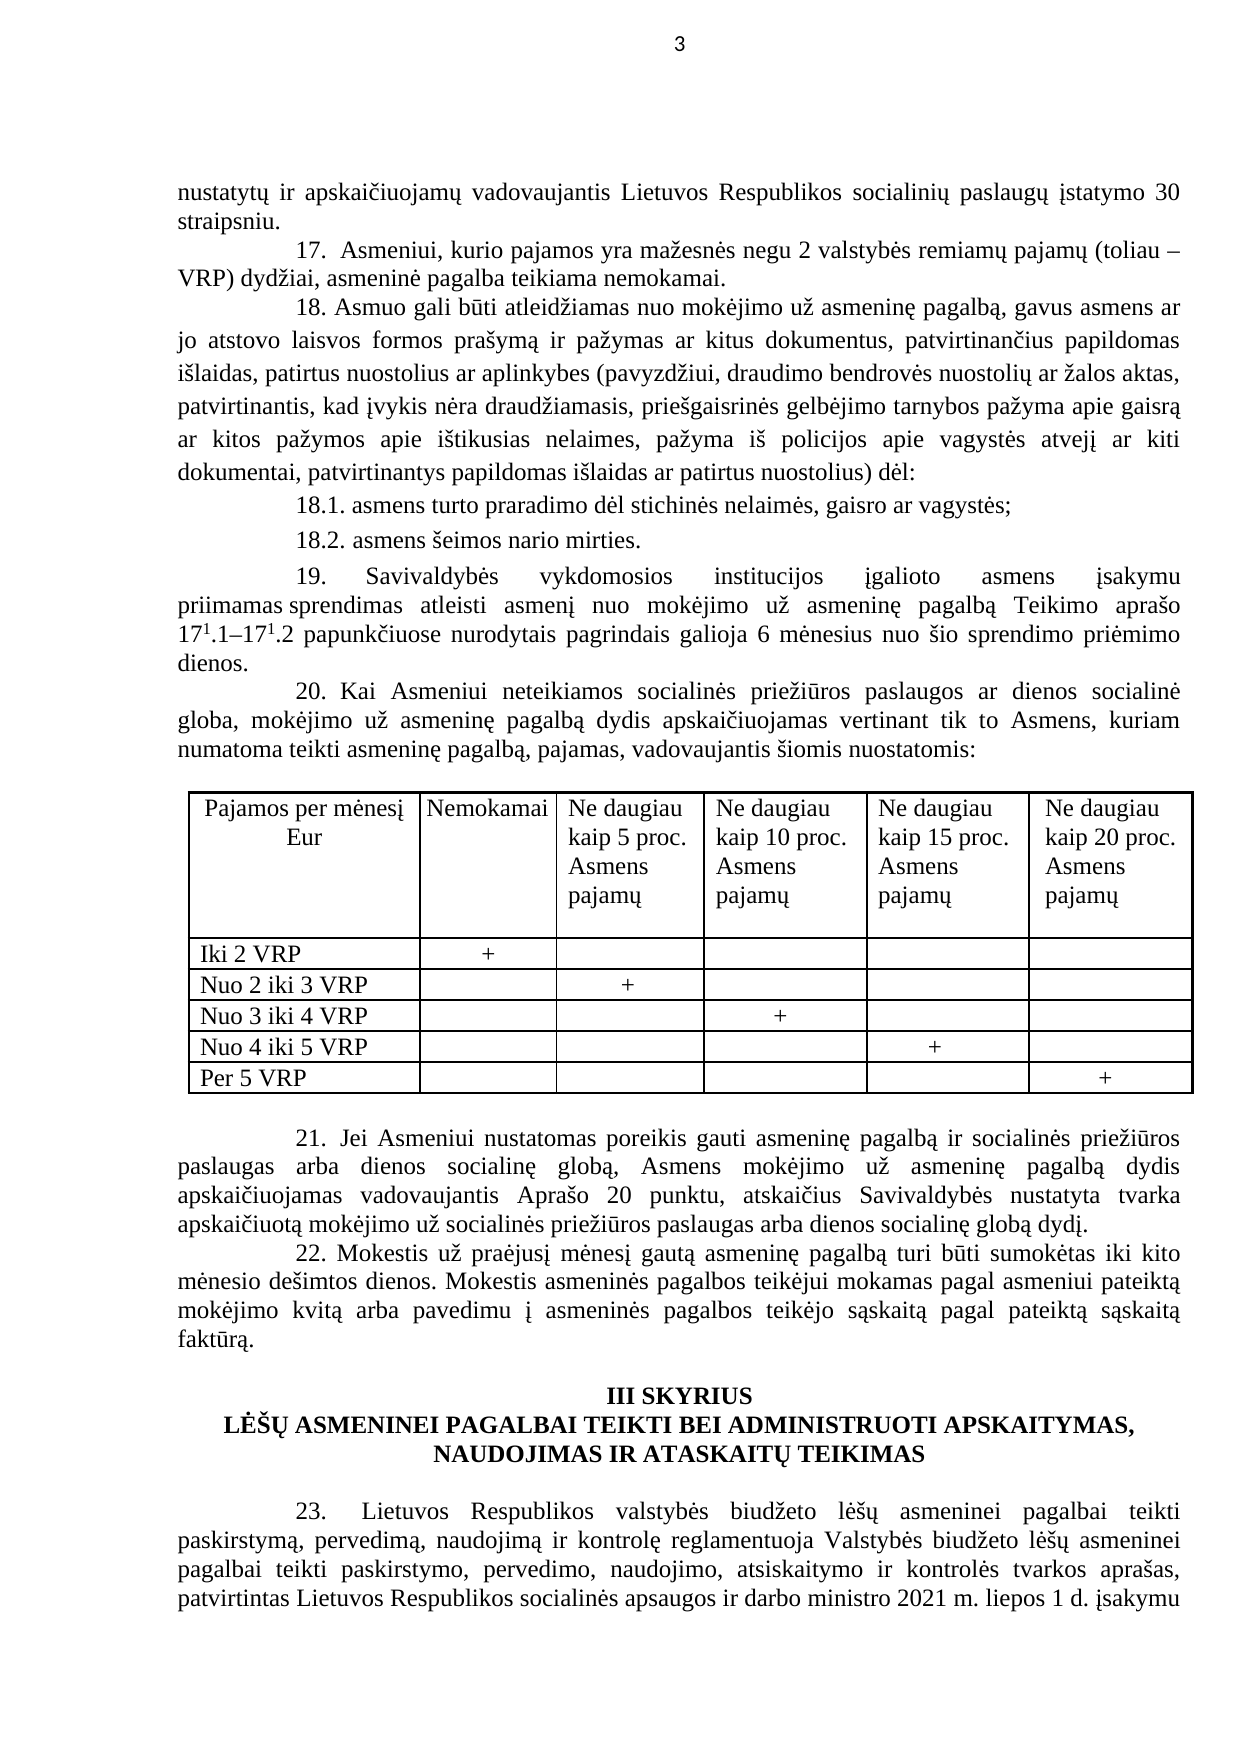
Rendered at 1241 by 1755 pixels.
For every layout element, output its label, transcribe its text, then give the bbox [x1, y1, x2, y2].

table_cell [705, 939, 866, 968]
table_cell + [421, 939, 556, 968]
table_cell [868, 1001, 1028, 1030]
table_cell [421, 1063, 556, 1092]
table_cell [1030, 1001, 1191, 1030]
table_cell Iki 2 VRP [190, 939, 419, 968]
text nustatytų ir apskaičiuojamų vadovaujantis Lietuvos Respublikos socialinių paslaugų įstatymo 30 straipsniu. [177, 177, 1181, 235]
text 21. Jei Asmeniui nustatomas poreikis gauti asmeninę pagalbą ir socialinės priežiūros paslaugas arba dienos socialinę globą, Asmens mokėjimo už asmeninę pagalbą dydis apskaičiuojamas vadovaujantis Aprašo 20 punktu, atskaičius Savivaldybės nustatyta tvarka apskaičiuotą mokėjimo už socialinės priežiūros paslaugas arba dienos socialinę globą dydį. [177, 1123, 1181, 1238]
table_header Ne daugiau kaip 5 proc. Asmens pajamų [557, 794, 703, 937]
text III SKYRIUS [177, 1381, 1181, 1410]
table_cell [705, 1063, 866, 1092]
text 20. Kai Asmeniui neteikiamos socialinės priežiūros paslaugos ar dienos socialinė globa, mokėjimo už asmeninę pagalbą dydis apskaičiuojamas vertinant tik to Asmens, kuriam numatoma teikti asmeninę pagalbą, pajamas, vadovaujantis šiomis nuostatomis: [177, 676, 1181, 763]
table_cell [1030, 1032, 1191, 1061]
table_cell + [557, 970, 703, 999]
table_header Ne daugiau kaip 15 proc. Asmens pajamų [868, 794, 1028, 937]
table_cell [705, 1032, 866, 1061]
text 17. Asmeniui, kurio pajamos yra mažesnės negu 2 valstybės remiamų pajamų (toliau – VRP) dydžiai, asmeninė pagalba teikiama nemokamai. [177, 235, 1181, 292]
table_cell [557, 1032, 703, 1061]
text 18.1. asmens turto praradimo dėl stichinės nelaimės, gaisro ar vagystės; [177, 490, 1181, 519]
table_cell [421, 1032, 556, 1061]
table_cell + [1030, 1063, 1191, 1092]
table_cell Per 5 VRP [190, 1063, 419, 1092]
table_cell Nuo 2 iki 3 VRP [190, 970, 419, 999]
text 18.2. asmens šeimos nario mirties. [177, 519, 1181, 556]
table_header Ne daugiau kaip 20 proc. Asmens pajamų [1030, 794, 1191, 937]
table_cell + [868, 1032, 1028, 1061]
table_cell [421, 1001, 556, 1030]
table_cell [1030, 939, 1191, 968]
table_cell Nuo 4 iki 5 VRP [190, 1032, 419, 1061]
table_header Ne daugiau kaip 10 proc. Asmens pajamų [705, 794, 866, 937]
text 22. Mokestis už praėjusį mėnesį gautą asmeninę pagalbą turi būti sumokėtas iki kito mėnesio dešimtos dienos. Mokestis asmeninės pagalbos teikėjui mokamas pagal asmeniui pateiktą mokėjimo kvitą arba pavedimu į asmeninės pagalbos teikėjo sąskaitą pagal pateiktą sąskaitą faktūrą. [177, 1238, 1181, 1353]
table_header Nemokamai [421, 794, 556, 937]
table_cell [421, 970, 556, 999]
table_cell [557, 1001, 703, 1030]
table_cell [1030, 970, 1191, 999]
table_cell [868, 970, 1028, 999]
text LĖŠŲ ASMENINEI PAGALBAI TEIKTI BEI ADMINISTRUOTI APSKAITYMAS, NAUDOJIMAS IR ATASKAITŲ TEIKIMAS [177, 1410, 1181, 1468]
table_header Pajamos per mėnesį Eur [190, 794, 419, 937]
text 23. Lietuvos Respublikos valstybės biudžeto lėšų asmeninei pagalbai teikti paskirstymą, pervedimą, naudojimą ir kontrolę reglamentuoja Valstybės biudžeto lėšų asmeninei pagalbai teikti paskirstymo, pervedimo, naudojimo, atsiskaitymo ir kontrolės tvarkos aprašas, patvirtintas Lietuvos Respublikos socialinės apsaugos ir darbo ministro 2021 m. liepos 1 d. įsakymu [177, 1496, 1181, 1611]
table_cell [557, 939, 703, 968]
table_cell [705, 970, 866, 999]
table_cell + [705, 1001, 866, 1030]
table_cell [557, 1063, 703, 1092]
text 19. Savivaldybės vykdomosios institucijos įgalioto asmens įsakymu priimamas sprendimas atleisti asmenį nuo mokėjimo už asmeninę pagalbą Teikimo aprašo 171.1–171.2 papunkčiuose nurodytais pagrindais galioja 6 mėnesius nuo šio sprendimo priėmimo dienos. [177, 561, 1181, 676]
table_cell [868, 939, 1028, 968]
text 18. Asmuo gali būti atleidžiamas nuo mokėjimo už asmeninę pagalbą, gavus asmens ar jo atstovo laisvos formos prašymą ir pažymas ar kitus dokumentus, patvirtinančius papildomas išlaidas, patirtus nuostolius ar aplinkybes (pavyzdžiui, draudimo bendrovės nuostolių ar žalos aktas, patvirtinantis, kad įvykis nėra draudžiamasis, priešgaisrinės gelbėjimo tarnybos pažyma apie gaisrą ar kitos pažymos apie ištikusias nelaimes, pažyma iš policijos apie vagystės atvejį ar kiti dokumentai, patvirtinantys papildomas išlaidas ar patirtus nuostolius) dėl: [177, 292, 1181, 486]
table_cell [868, 1063, 1028, 1092]
table_cell Nuo 3 iki 4 VRP [190, 1001, 419, 1030]
